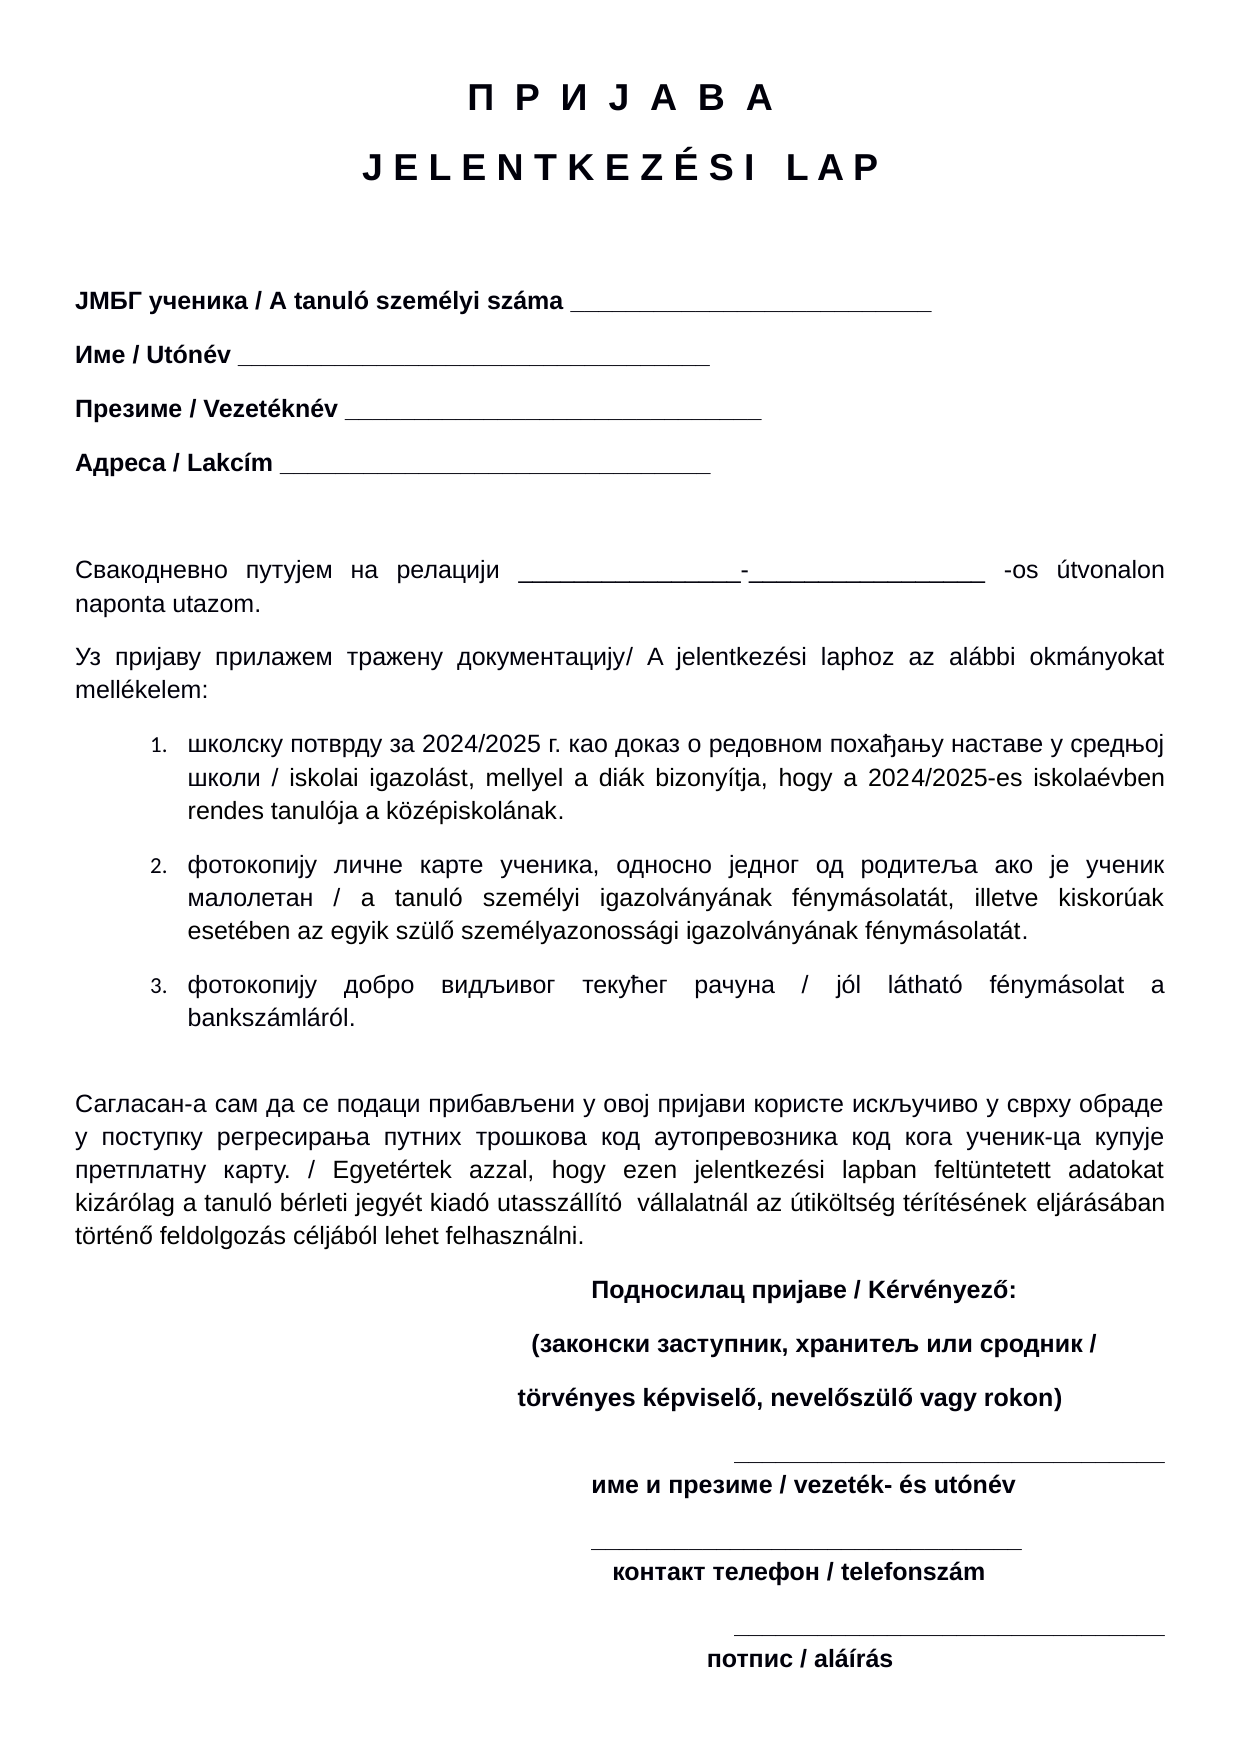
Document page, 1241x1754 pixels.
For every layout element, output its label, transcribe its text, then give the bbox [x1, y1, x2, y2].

text J E L E N T K E Z É S I L A P [75, 145, 1165, 188]
text Адреса / Lakcím _______________________________ [75, 448, 1165, 477]
list школску потврду за 2024/2025 г. као доказ о редовном похађању наставе у средњој школи / iskolai igazolást, mellyel a diák bizonyítja, hogy a 2024/2025-es iskolaévben rendes tanulója a középiskolának. [150, 729, 1165, 824]
text _______________________________ контакт телефон / telefonszám [75, 1524, 1165, 1585]
text Сагласан-а сам да се подаци прибављени у овој пријави користе искључиво у сврху обраде у поступку регресирања путних трошкова код аутопревозника код кога ученик-ца купује претплатну карту. / Egyetértek azzal, hogy ezen jelentkezési lapban feltüntetett adatokat kizárólag a tanuló bérleti jegyét kiadó utasszállító vállalatnál az útiköltség térítésének eljárásában történő feldolgozás céljából lehet felhasználni. [75, 1089, 1165, 1250]
text ЈМБГ ученика / A tanuló személyi száma __________________________ [75, 286, 1165, 315]
text _______________________________ потпис / aláírás [75, 1611, 1165, 1672]
text Уз пријаву прилажем тражену документацију/ A jelentkezési laphoz az alábbi okmányokat mellékelem: [75, 642, 1165, 704]
list фотокопију добро видљивог текућег рачуна / jól látható fénymásolat a bankszámláról. [150, 970, 1165, 1064]
text _______________________________ име и презиме / vezeték- és utónév [75, 1437, 1165, 1498]
text П Р И Ј А В А [75, 75, 1165, 118]
text Име / Utónév __________________________________ [75, 340, 1165, 369]
list фотокопију личне карте ученика, односно једног од родитеља ако је ученик малолетан / a tanuló személyi igazolványának fénymásolatát, illetve kiskorúak esetében az egyik szülő személyazonossági igazolványának fénymásolatát. [150, 849, 1165, 945]
text Презиме / Vezetéknév ______________________________ [75, 394, 1165, 423]
text (законски заступник, хранитељ или сродник / [75, 1329, 1165, 1358]
text Подносилац пријаве / Kérvényező: [75, 1275, 1165, 1304]
text Свакодневно путујем на релацији ________________-_________________ -os útvonalon naponta utazom. [75, 556, 1165, 617]
text törvényes képviselő, nevelőszülő vagy rokon) [75, 1383, 1165, 1412]
